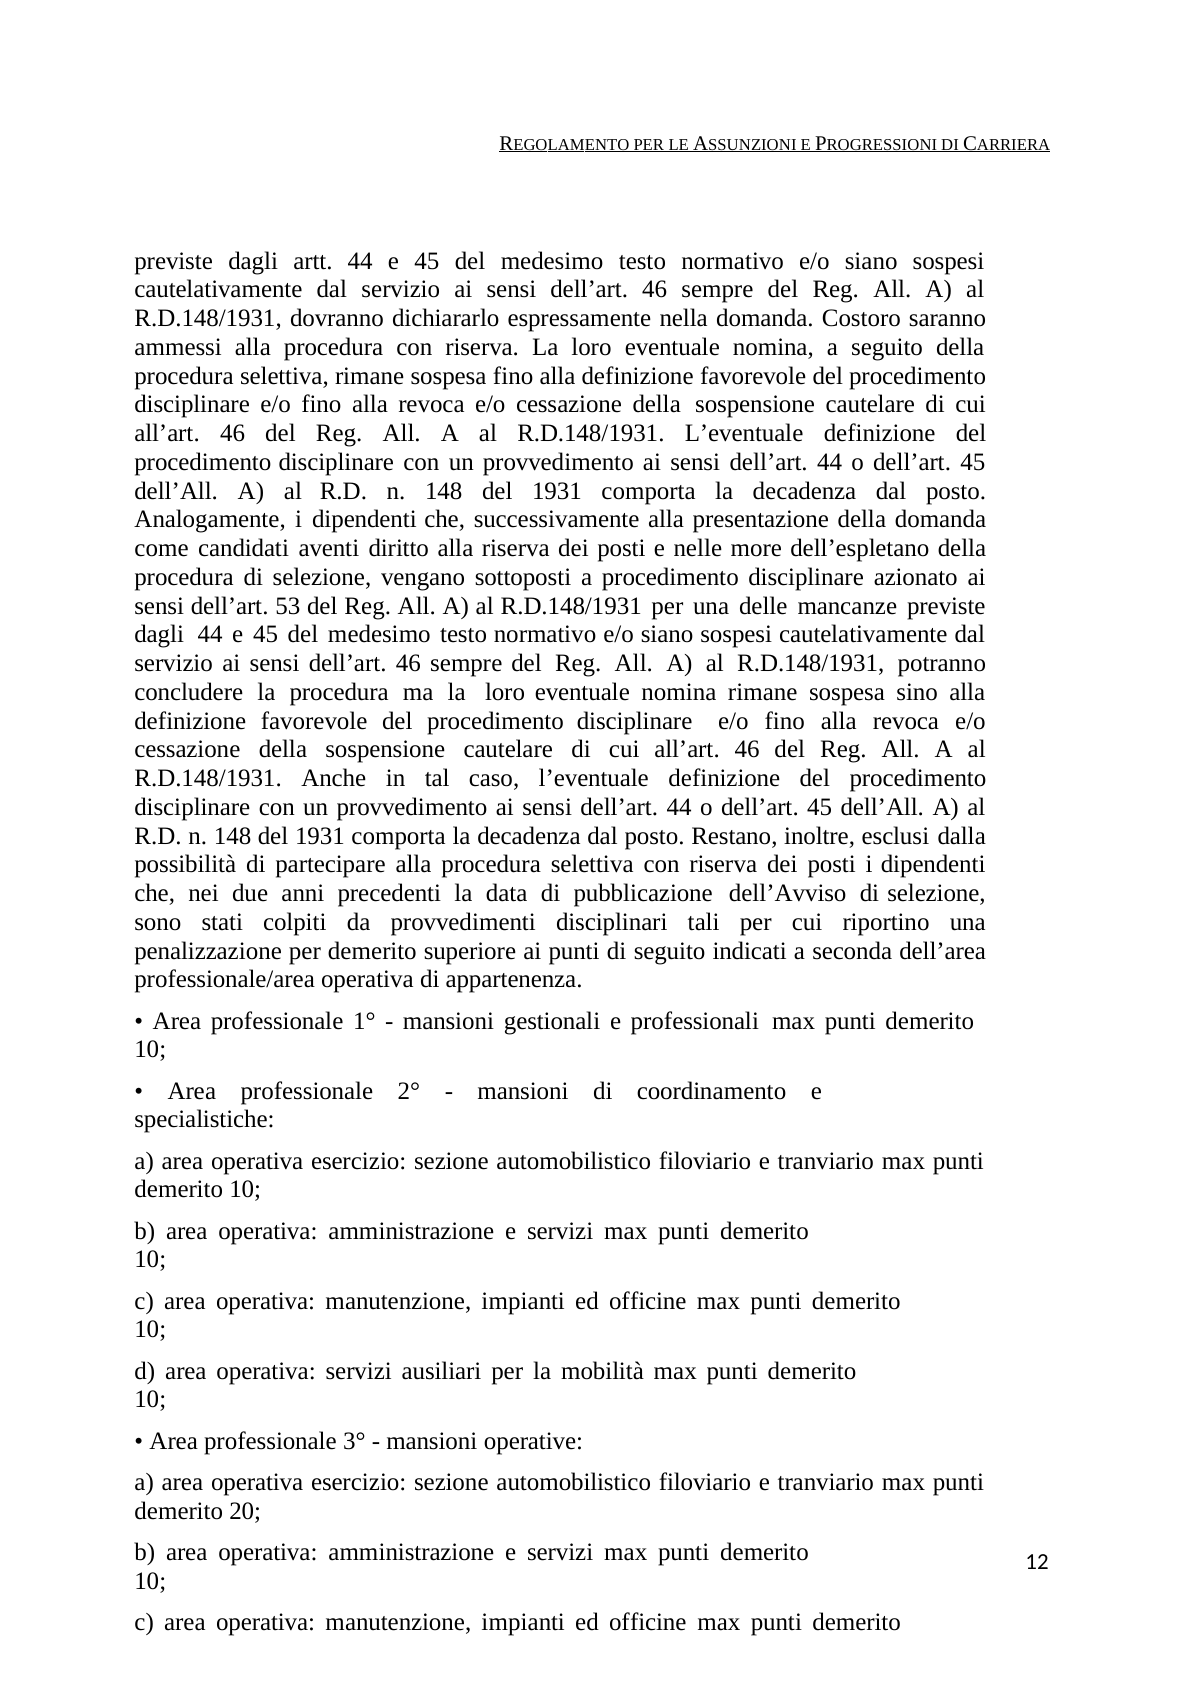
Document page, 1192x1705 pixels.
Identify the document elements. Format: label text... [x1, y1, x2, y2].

text b) area operativa: amministrazione e servizi max punti demerito 10; [134, 1216, 809, 1273]
text a) area operativa esercizio: sezione automobilistico filoviario e tranviario max punti demerito 20; [134, 1467, 986, 1524]
text c) area operativa: manutenzione, impianti ed officine max punti demerito 10; [134, 1286, 900, 1343]
text a) area operativa esercizio: sezione automobilistico filoviario e tranviario max punti demerito 10; [134, 1146, 986, 1203]
text • Area professionale 3° - mansioni operative: [134, 1426, 584, 1454]
text • Area professionale 2° - mansioni di coordinamento e specialistiche: [134, 1076, 822, 1133]
text • Area professionale 1° - mansioni gestionali e professionali max punti demerito 10; [134, 1006, 974, 1063]
text d) area operativa: servizi ausiliari per la mobilità max punti demerito 10; [134, 1356, 857, 1413]
text b) area operativa: amministrazione e servizi max punti demerito 10; [134, 1537, 809, 1594]
text previste dagli artt. 44 e 45 del medesimo testo normativo e/o siano sospesi cautelativamente dal servizio ai sensi dell’art. 46 sempre del Reg. All. A) al R.D.148/1931, dovranno dichiararlo espressamente nella domanda. Costoro saranno ammessi alla procedura con riserva. La loro eventuale nomina, a seguito della procedura selettiva, rimane sospesa fino alla definizione favorevole del procedimento disciplinare e/o fino alla revoca e/o cessazione della sospensione cautelare di cui all’art. 46 del Reg. All. A al R.D.148/1931. L’eventuale definizione del procedimento disciplinare con un provvedimento ai sensi dell’art. 44 o dell’art. 45 dell’All. A) al R.D. n. 148 del 1931 comporta la decadenza dal posto. Analogamente, i dipendenti che, successivamente alla presentazione della domanda come candidati aventi diritto alla riserva dei posti e nelle more dell’espletano della procedura di selezione, vengano sottoposti a procedimento disciplinare azionato ai sensi dell’art. 53 del Reg. All. A) al R.D.148/1931 per una delle mancanze previste dagli 44 e 45 del medesimo testo normativo e/o siano sospesi cautelativamente dal servizio ai sensi dell’art. 46 sempre del Reg. All. A) al R.D.148/1931, potranno concludere la procedura ma la loro eventuale nomina rimane sospesa sino alla definizione favorevole del procedimento disciplinare e/o fino alla revoca e/o cessazione della sospensione cautelare di cui all’art. 46 del Reg. All. A al R.D.148/1931. Anche in tal caso, l’eventuale definizione del procedimento disciplinare con un provvedimento ai sensi dell’art. 44 o dell’art. 45 dell’All. A) al R.D. n. 148 del 1931 comporta la decadenza dal posto. Restano, inoltre, esclusi dalla possibilità di partecipare alla procedura selettiva con riserva dei posti i dipendenti che, nei due anni precedenti la data di pubblicazione dell’Avviso di selezione, sono stati colpiti da provvedimenti disciplinari tali per cui riportino una penalizzazione per demerito superiore ai punti di seguito indicati a seconda dell’area professionale/area operativa di appartenenza. [134, 246, 986, 993]
text c) area operativa: manutenzione, impianti ed officine max punti demerito [134, 1607, 901, 1636]
